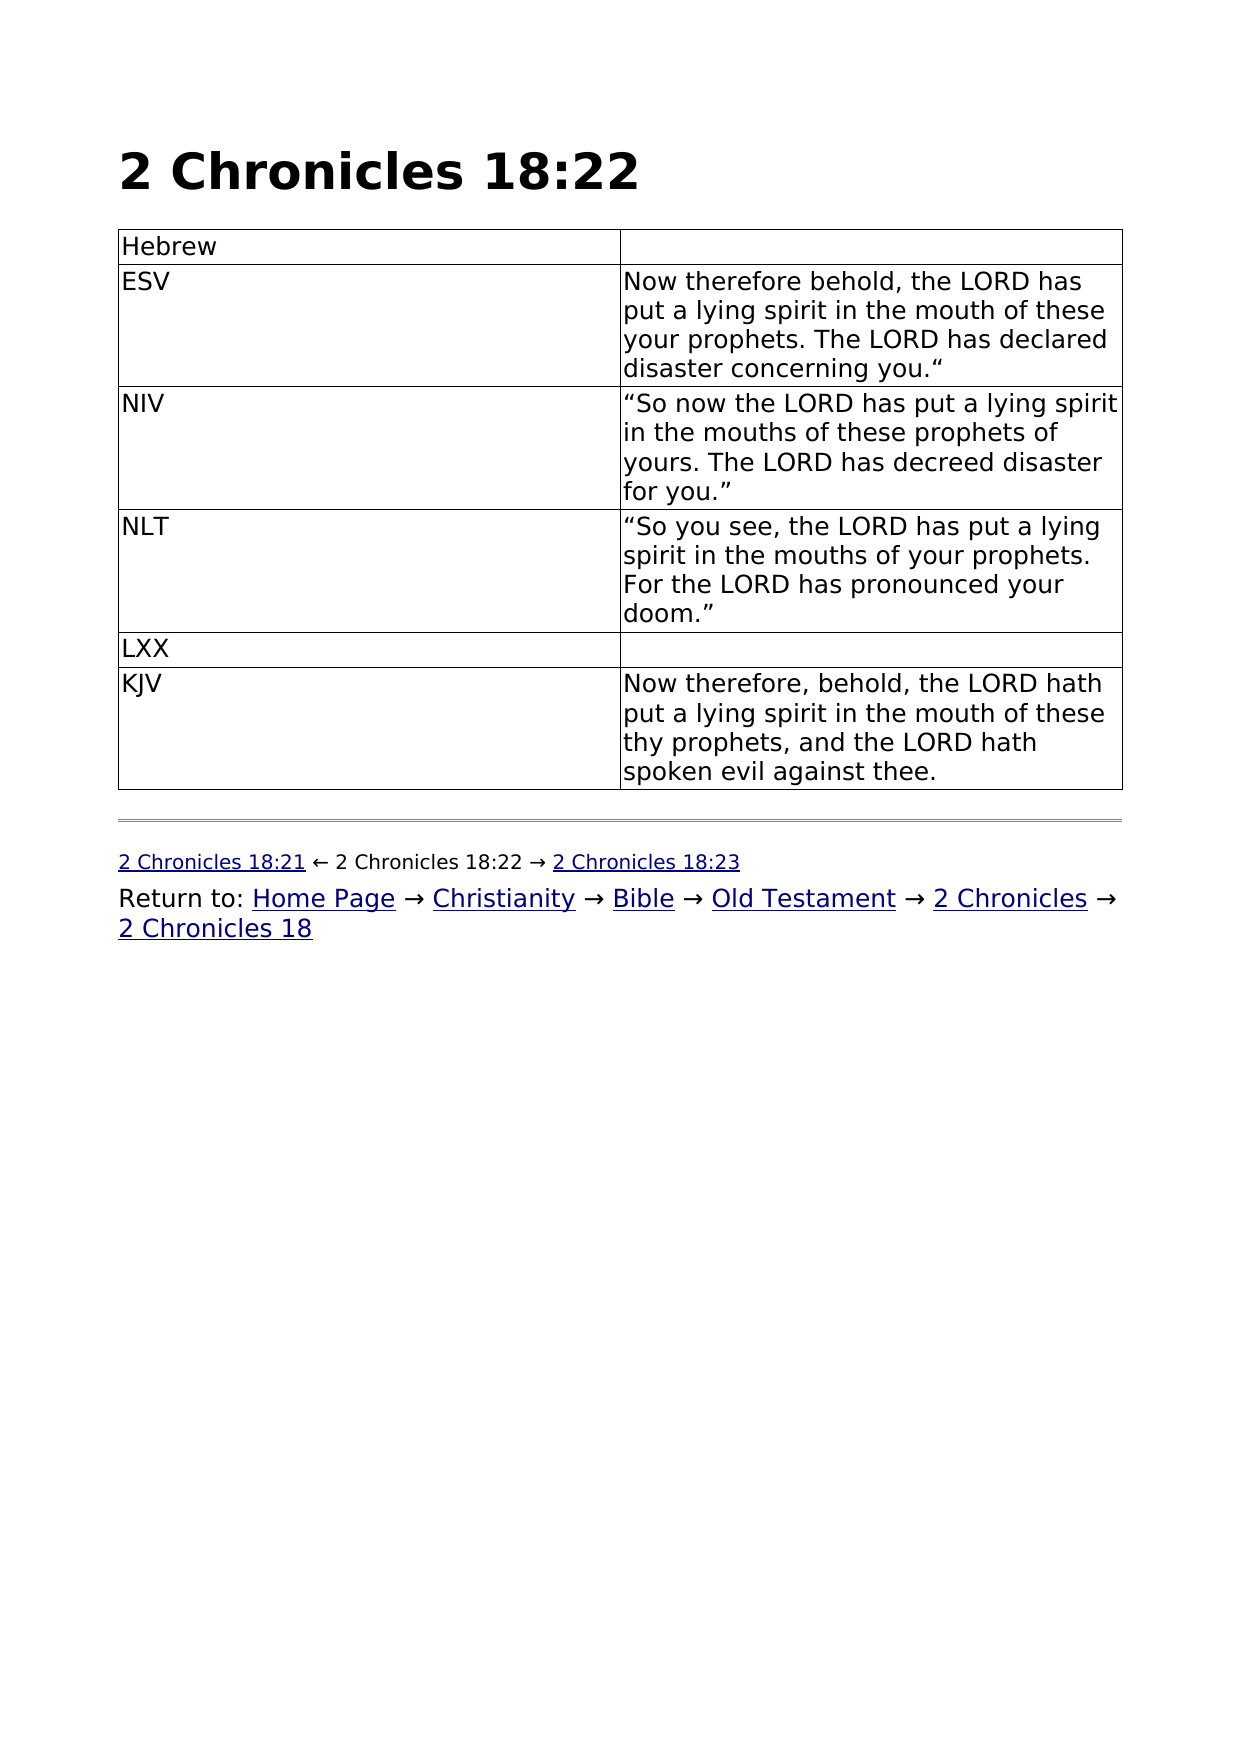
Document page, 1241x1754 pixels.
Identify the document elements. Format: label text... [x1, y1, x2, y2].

table_cell “So now the LORD has put a lying spirit in the mouths of these prophets of yours. The LORD has decreed disaster for you.” [621, 387, 1122, 509]
table_cell [621, 633, 1122, 667]
table_cell Now therefore, behold, the LORD hath put a lying spirit in the mouth of these thy prophets, and the LORD hath spoken evil against thee. [621, 668, 1122, 789]
table_cell “So you see, the LORD has put a lying spirit in the mouths of your prophets. For the LORD has pronounced your doom.” [621, 510, 1122, 632]
table_header Hebrew [119, 230, 620, 264]
table_cell ESV [119, 265, 620, 386]
text 2 Chronicles 18:21 ← 2 Chronicles 18:22 → 2 Chronicles 18:23 [118, 851, 1122, 884]
table_header [621, 230, 1122, 264]
subtitle 2 Chronicles 18:22 [118, 143, 1122, 201]
table_cell NLT [119, 510, 620, 632]
table_cell KJV [119, 668, 620, 789]
table_cell Now therefore behold, the LORD has put a lying spirit in the mouth of these your prophets. The LORD has declared disaster concerning you.“ [621, 265, 1122, 386]
table_cell NIV [119, 387, 620, 509]
text Return to: Home Page → Christianity → Bible → Old Testament → 2 Chronicles → 2 Chronicles 18 [118, 884, 1122, 943]
table_cell LXX [119, 633, 620, 667]
